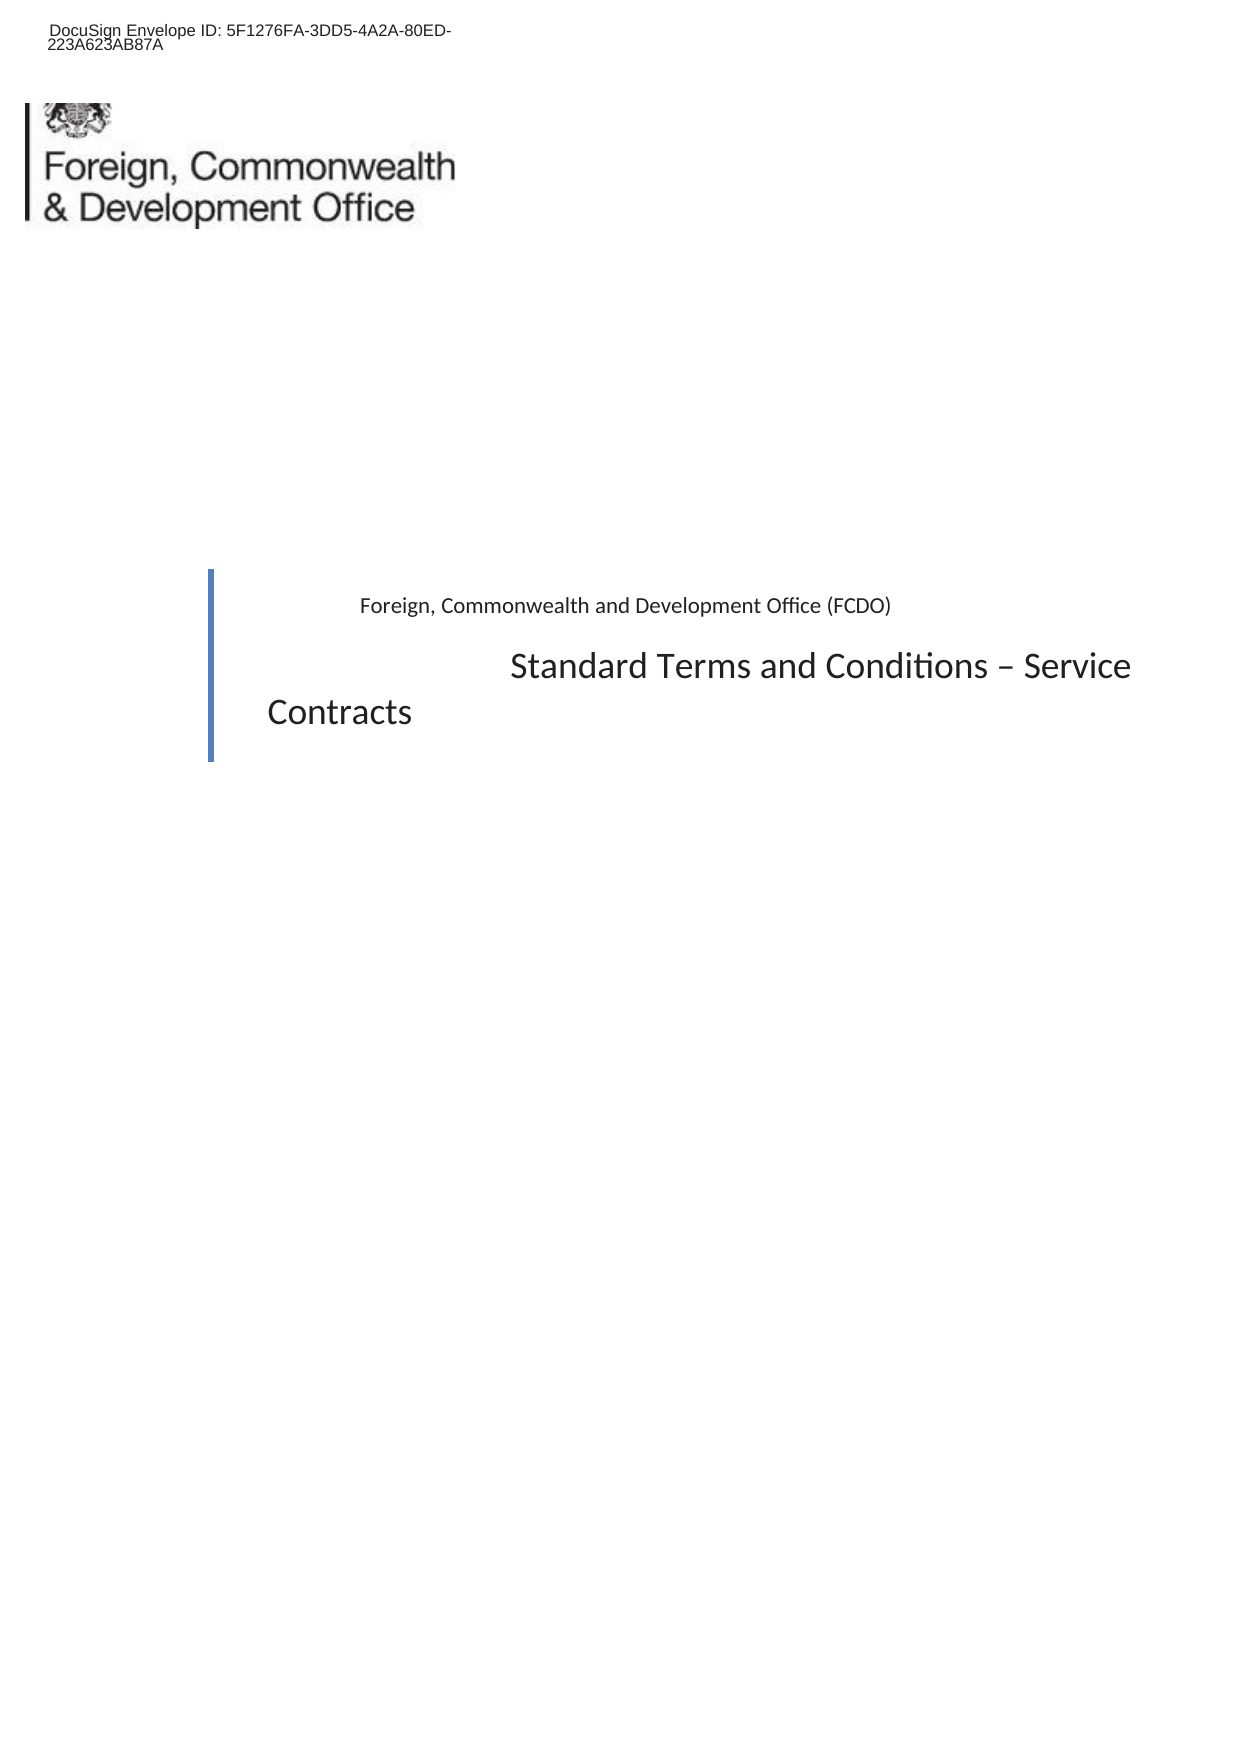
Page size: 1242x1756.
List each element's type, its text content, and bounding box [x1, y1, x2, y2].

text DocuSign Envelope ID: 5F1276FA-3DD5-4A2A-80ED- 223A623AB87A [47, 25, 451, 53]
title Standard Terms and Conditions – Service [510, 642, 1212, 688]
title Contracts [267, 688, 1212, 734]
text Foreign, Commonwealth and Development Office (FCDO) [289, 591, 963, 619]
